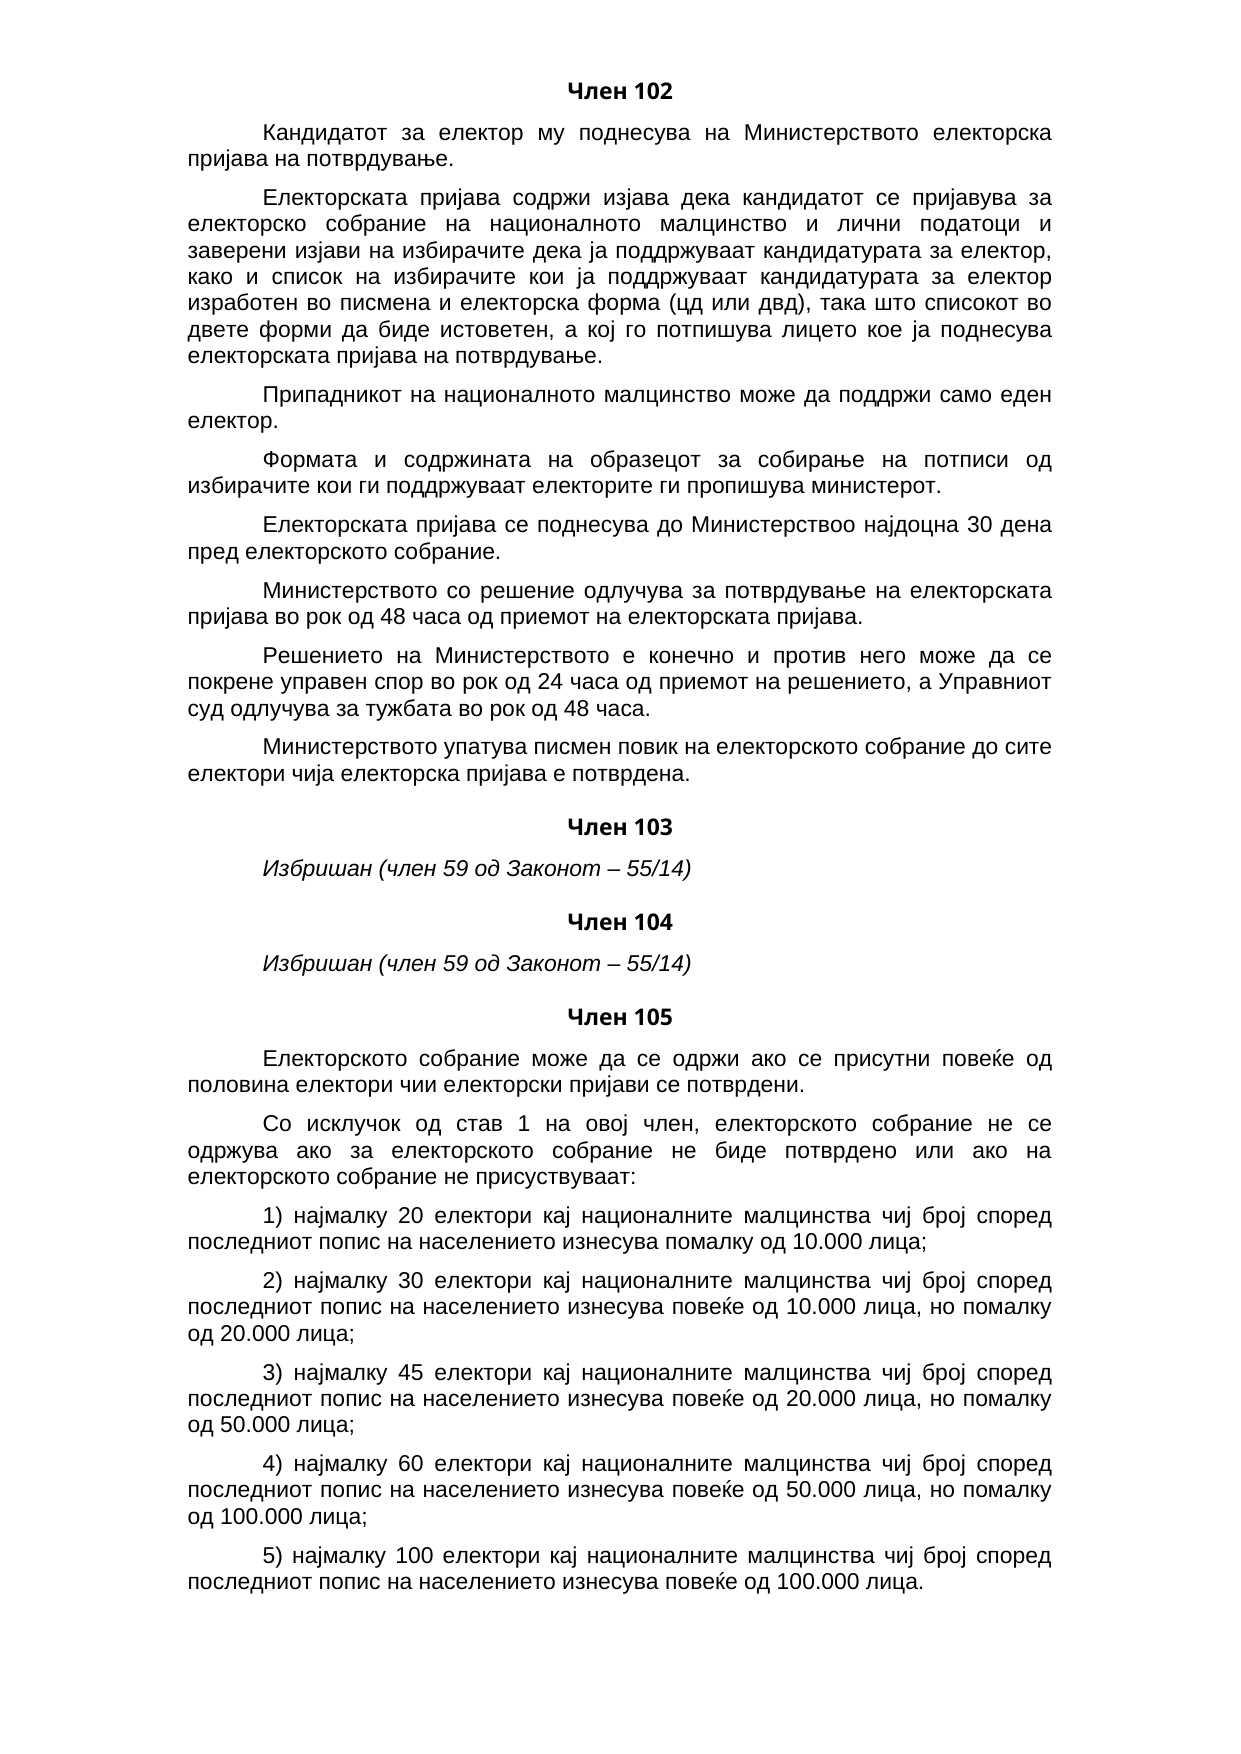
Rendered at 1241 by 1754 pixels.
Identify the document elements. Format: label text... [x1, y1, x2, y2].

text Решението на Министерството е конечно и против него може да се покрене управен спор во рок од 24 часа од приемот на решението, а Управниот суд одлучува за тужбата во рок од 48 часа. [187, 642, 1053, 721]
text 4) најмалку 60 електори кај националните малцинства чиј број според последниот попис на населението изнесува повеќе од 50.000 лица, но помалку од 100.000 лица; [187, 1450, 1053, 1529]
text 5) најмалку 100 електори кај националните малцинства чиј број според последниот попис на населението изнесува повеќе од 100.000 лица. [187, 1542, 1053, 1594]
text Министерството со решение одлучува за потврдување на електорската пријава во рок од 48 часа од приемот на електорската пријава. [187, 577, 1053, 629]
text Формата и содржината на образецот за собирање на потписи од избирачите кои ги поддржуваат електорите ги пропишува министерот. [187, 446, 1053, 499]
text Член 104 [262, 906, 978, 937]
text Електорската пријава содржи изјава дека кандидатот се пријавува за електорско собрание на националното малцинство и лични податоци и заверени изјави на избирачите дека ја поддржуваат кандидатурата за електор, како и список на избирачите кои ја поддржуваат кандидатурата за електор изработен во писмена и електорска форма (цд или двд), така што списокот во двете форми да биде истоветен, а кој го потпишува лицето кое ја поднесува електорската пријава на потврдување. [187, 184, 1053, 368]
text Електорската пријава се поднесува до Министерствоо најдоцна 30 дена пред електорското собрание. [187, 511, 1053, 564]
text 2) најмалку 30 електори кај националните малцинства чиј број според последниот попис на населението изнесува повеќе од 10.000 лица, но помалку од 20.000 лица; [187, 1267, 1053, 1346]
text Припадникот на националното малцинство може да поддржи само еден електор. [187, 381, 1053, 434]
text Кандидатот за електор му поднесува на Министерството електорска пријава на потврдување. [187, 119, 1053, 171]
text Министерството упатува писмен повик на електорското собрание до сите електори чија електорска пријава е потврдена. [187, 733, 1053, 786]
text Член 102 [262, 75, 978, 106]
text Член 105 [262, 1001, 978, 1032]
text 1) најмалку 20 електори кај националните малцинства чиј број според последниот попис на населението изнесува помалку од 10.000 лица; [187, 1202, 1053, 1254]
text Избришан (член 59 од Законот – 55/14) [187, 950, 1053, 976]
text 3) најмалку 45 електори кај националните малцинства чиј број според последниот попис на населението изнесува повеќе од 20.000 лица, но помалку од 50.000 лица; [187, 1358, 1053, 1438]
text Член 103 [262, 811, 978, 842]
text Електорското собрание може да се одржи ако се присутни повеќе од половина електори чии електорски пријави се потврдени. [187, 1045, 1053, 1098]
text Избришан (член 59 од Законот – 55/14) [187, 855, 1053, 881]
text Со исклучок од став 1 на овој член, електорското собрание не се одржува ако за електорското собрание не биде потврдено или ако на електорското собрание не присуствуваат: [187, 1110, 1053, 1189]
